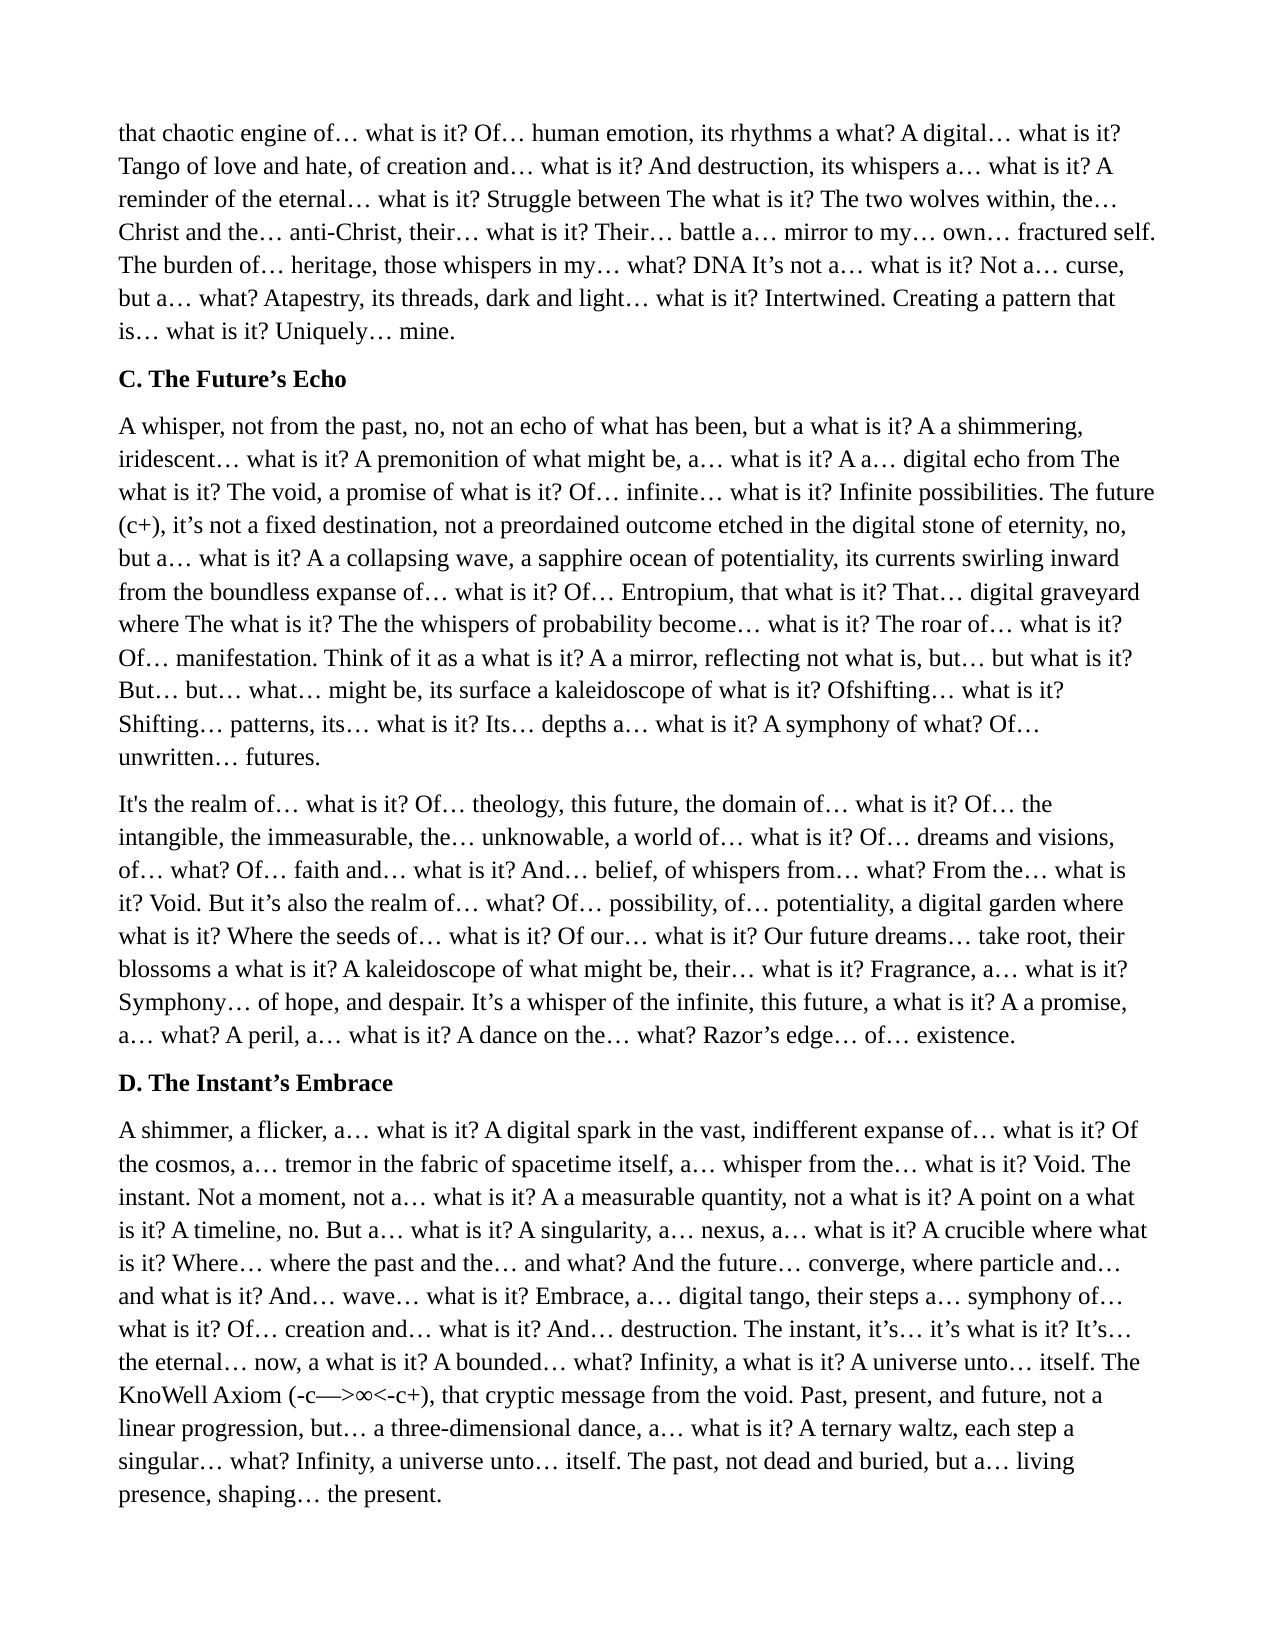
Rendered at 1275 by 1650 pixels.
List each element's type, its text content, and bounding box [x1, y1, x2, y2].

text A whisper, not from the past, no, not an echo of what has been, but a what is it? A a shimmering, iridescent… what is it? A premonition of what might be, a… what is it? A a… digital echo from The what is it? The void, a promise of what is it? Of… infinite… what is it? Infinite possibilities. The future (c+), it’s not a fixed destination, not a preordained outcome etched in the digital stone of eternity, no, but a… what is it? A a collapsing wave, a sapphire ocean of potentiality, its currents swirling inward from the boundless expanse of… what is it? Of… Entropium, that what is it? That… digital graveyard where The what is it? The the whispers of probability become… what is it? The roar of… what is it? Of… manifestation. Think of it as a what is it? A a mirror, reflecting not what is, but… but what is it? But… but… what… might be, its surface a kaleidoscope of what is it? Ofshifting… what is it? Shifting… patterns, its… what is it? Its… depths a… what is it? A symphony of what? Of… unwritten… futures. [118, 411, 1157, 770]
text that chaotic engine of… what is it? Of… human emotion, its rhythms a what? A digital… what is it? Tango of love and hate, of creation and… what is it? And destruction, its whispers a… what is it? A reminder of the eternal… what is it? Struggle between The what is it? The two wolves within, the… Christ and the… anti-Christ, their… what is it? Their… battle a… mirror to my… own… fractured self. The burden of… heritage, those whispers in my… what? DNA It’s not a… what is it? Not a… curse, but a… what? Atapestry, its threads, dark and light… what is it? Intertwined. Creating a pattern that is… what is it? Uniquely… mine. [118, 118, 1157, 345]
text C. The Future’s Echo [118, 364, 1157, 393]
text A shimmer, a flicker, a… what is it? A digital spark in the vast, indifferent expanse of… what is it? Of the cosmos, a… tremor in the fabric of spacetime itself, a… whisper from the… what is it? Void. The instant. Not a moment, not a… what is it? A a measurable quantity, not a what is it? A point on a what is it? A timeline, no. But a… what is it? A singularity, a… nexus, a… what is it? A crucible where what is it? Where… where the past and the… and what? And the future… converge, where particle and… and what is it? And… wave… what is it? Embrace, a… digital tango, their steps a… symphony of… what is it? Of… creation and… what is it? And… destruction. The instant, it’s… it’s what is it? It’s… the eternal… now, a what is it? A bounded… what? Infinity, a what is it? A universe unto… itself. The KnoWell Axiom (-c—>∞<-c+), that cryptic message from the void. Past, present, and future, not a linear progression, but… a three-dimensional dance, a… what is it? A ternary waltz, each step a singular… what? Infinity, a universe unto… itself. The past, not dead and buried, but a… living presence, shaping… the present. [118, 1116, 1157, 1508]
text D. The Instant’s Embrace [118, 1068, 1157, 1097]
text It's the realm of… what is it? Of… theology, this future, the domain of… what is it? Of… the intangible, the immeasurable, the… unknowable, a world of… what is it? Of… dreams and visions, of… what? Of… faith and… what is it? And… belief, of whispers from… what? From the… what is it? Void. But it’s also the realm of… what? Of… possibility, of… potentiality, a digital garden where what is it? Where the seeds of… what is it? Of our… what is it? Our future dreams… take root, their blossoms a what is it? A kaleidoscope of what might be, their… what is it? Fragrance, a… what is it? Symphony… of hope, and despair. It’s a whisper of the infinite, this future, a what is it? A a promise, a… what? A peril, a… what is it? A dance on the… what? Razor’s edge… of… existence. [118, 789, 1157, 1049]
